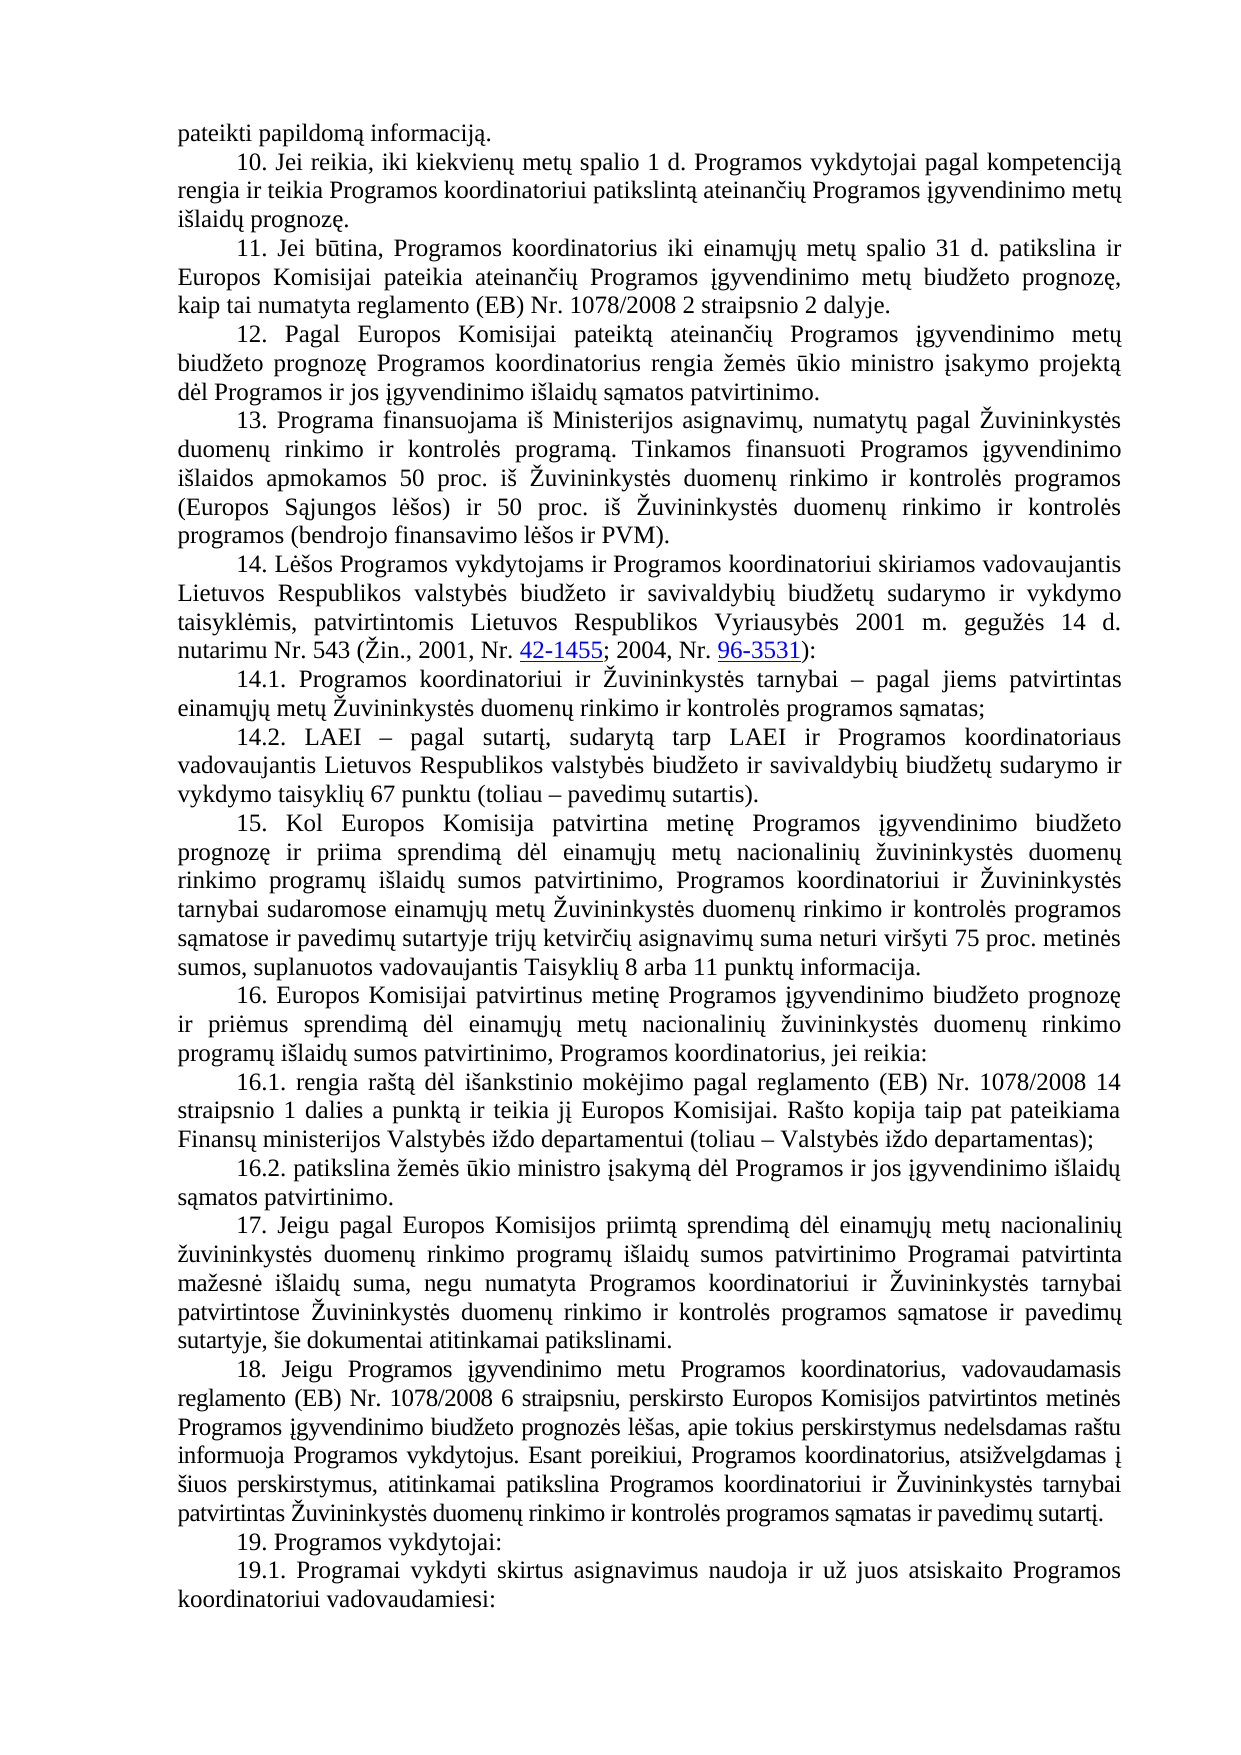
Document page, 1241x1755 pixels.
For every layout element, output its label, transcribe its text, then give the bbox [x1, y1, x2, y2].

text 12. Pagal Europos Komisijai pateiktą ateinančių Programos įgyvendinimo metų biudžeto prognozę Programos koordinatorius rengia žemės ūkio ministro įsakymo projektą dėl Programos ir jos įgyvendinimo išlaidų sąmatos patvirtinimo. [177, 319, 1122, 406]
text 19. Programos vykdytojai: [177, 1527, 1122, 1556]
text 14.1. Programos koordinatoriui ir Žuvininkystės tarnybai – pagal jiems patvirtintas einamųjų metų Žuvininkystės duomenų rinkimo ir kontrolės programos sąmatas; [177, 664, 1122, 722]
text 19.1. Programai vykdyti skirtus asignavimus naudoja ir už juos atsiskaito Programos koordinatoriui vadovaudamiesi: [177, 1556, 1122, 1613]
text 10. Jei reikia, iki kiekvienų metų spalio 1 d. Programos vykdytojai pagal kompetenciją rengia ir teikia Programos koordinatoriui patikslintą ateinančių Programos įgyvendinimo metų išlaidų prognozę. [177, 147, 1122, 233]
text 18. Jeigu Programos įgyvendinimo metu Programos koordinatorius, vadovaudamasis reglamento (EB) Nr. 1078/2008 6 straipsniu, perskirsto Europos Komisijos patvirtintos metinės Programos įgyvendinimo biudžeto prognozės lėšas, apie tokius perskirstymus nedelsdamas raštu informuoja Programos vykdytojus. Esant poreikiui, Programos koordinatorius, atsižvelgdamas į šiuos perskirstymus, atitinkamai patikslina Programos koordinatoriui ir Žuvininkystės tarnybai patvirtintas Žuvininkystės duomenų rinkimo ir kontrolės programos sąmatas ir pavedimų sutartį. [177, 1354, 1122, 1527]
text pateikti papildomą informaciją. [177, 118, 1122, 147]
text 15. Kol Europos Komisija patvirtina metinę Programos įgyvendinimo biudžeto prognozę ir priima sprendimą dėl einamųjų metų nacionalinių žuvininkystės duomenų rinkimo programų išlaidų sumos patvirtinimo, Programos koordinatoriui ir Žuvininkystės tarnybai sudaromose einamųjų metų Žuvininkystės duomenų rinkimo ir kontrolės programos sąmatose ir pavedimų sutartyje trijų ketvirčių asignavimų suma neturi viršyti 75 proc. metinės sumos, suplanuotos vadovaujantis Taisyklių 8 arba 11 punktų informacija. [177, 808, 1122, 981]
text 16.1. rengia raštą dėl išankstinio mokėjimo pagal reglamento (EB) Nr. 1078/2008 14 straipsnio 1 dalies a punktą ir teikia jį Europos Komisijai. Rašto kopija taip pat pateikiama Finansų ministerijos Valstybės iždo departamentui (toliau – Valstybės iždo departamentas); [177, 1067, 1122, 1153]
text 14.2. LAEI – pagal sutartį, sudarytą tarp LAEI ir Programos koordinatoriaus vadovaujantis Lietuvos Respublikos valstybės biudžeto ir savivaldybių biudžetų sudarymo ir vykdymo taisyklių 67 punktu (toliau – pavedimų sutartis). [177, 722, 1122, 808]
text 13. Programa finansuojama iš Ministerijos asignavimų, numatytų pagal Žuvininkystės duomenų rinkimo ir kontrolės programą. Tinkamos finansuoti Programos įgyvendinimo išlaidos apmokamos 50 proc. iš Žuvininkystės duomenų rinkimo ir kontrolės programos (Europos Sąjungos lėšos) ir 50 proc. iš Žuvininkystės duomenų rinkimo ir kontrolės programos (bendrojo finansavimo lėšos ir PVM). [177, 406, 1122, 549]
text 14. Lėšos Programos vykdytojams ir Programos koordinatoriui skiriamos vadovaujantis Lietuvos Respublikos valstybės biudžeto ir savivaldybių biudžetų sudarymo ir vykdymo taisyklėmis, patvirtintomis Lietuvos Respublikos Vyriausybės 2001 m. gegužės 14 d. nutarimu Nr. 543 (Žin., 2001, Nr. 42-1455; 2004, Nr. 96-3531): [177, 549, 1122, 664]
text 16.2. patikslina žemės ūkio ministro įsakymą dėl Programos ir jos įgyvendinimo išlaidų sąmatos patvirtinimo. [177, 1153, 1122, 1211]
text 17. Jeigu pagal Europos Komisijos priimtą sprendimą dėl einamųjų metų nacionalinių žuvininkystės duomenų rinkimo programų išlaidų sumos patvirtinimo Programai patvirtinta mažesnė išlaidų suma, negu numatyta Programos koordinatoriui ir Žuvininkystės tarnybai patvirtintose Žuvininkystės duomenų rinkimo ir kontrolės programos sąmatose ir pavedimų sutartyje, šie dokumentai atitinkamai patikslinami. [177, 1211, 1122, 1354]
text 16. Europos Komisijai patvirtinus metinę Programos įgyvendinimo biudžeto prognozę ir priėmus sprendimą dėl einamųjų metų nacionalinių žuvininkystės duomenų rinkimo programų išlaidų sumos patvirtinimo, Programos koordinatorius, jei reikia: [177, 981, 1122, 1067]
text 11. Jei būtina, Programos koordinatorius iki einamųjų metų spalio 31 d. patikslina ir Europos Komisijai pateikia ateinančių Programos įgyvendinimo metų biudžeto prognozę, kaip tai numatyta reglamento (EB) Nr. 1078/2008 2 straipsnio 2 dalyje. [177, 233, 1122, 319]
